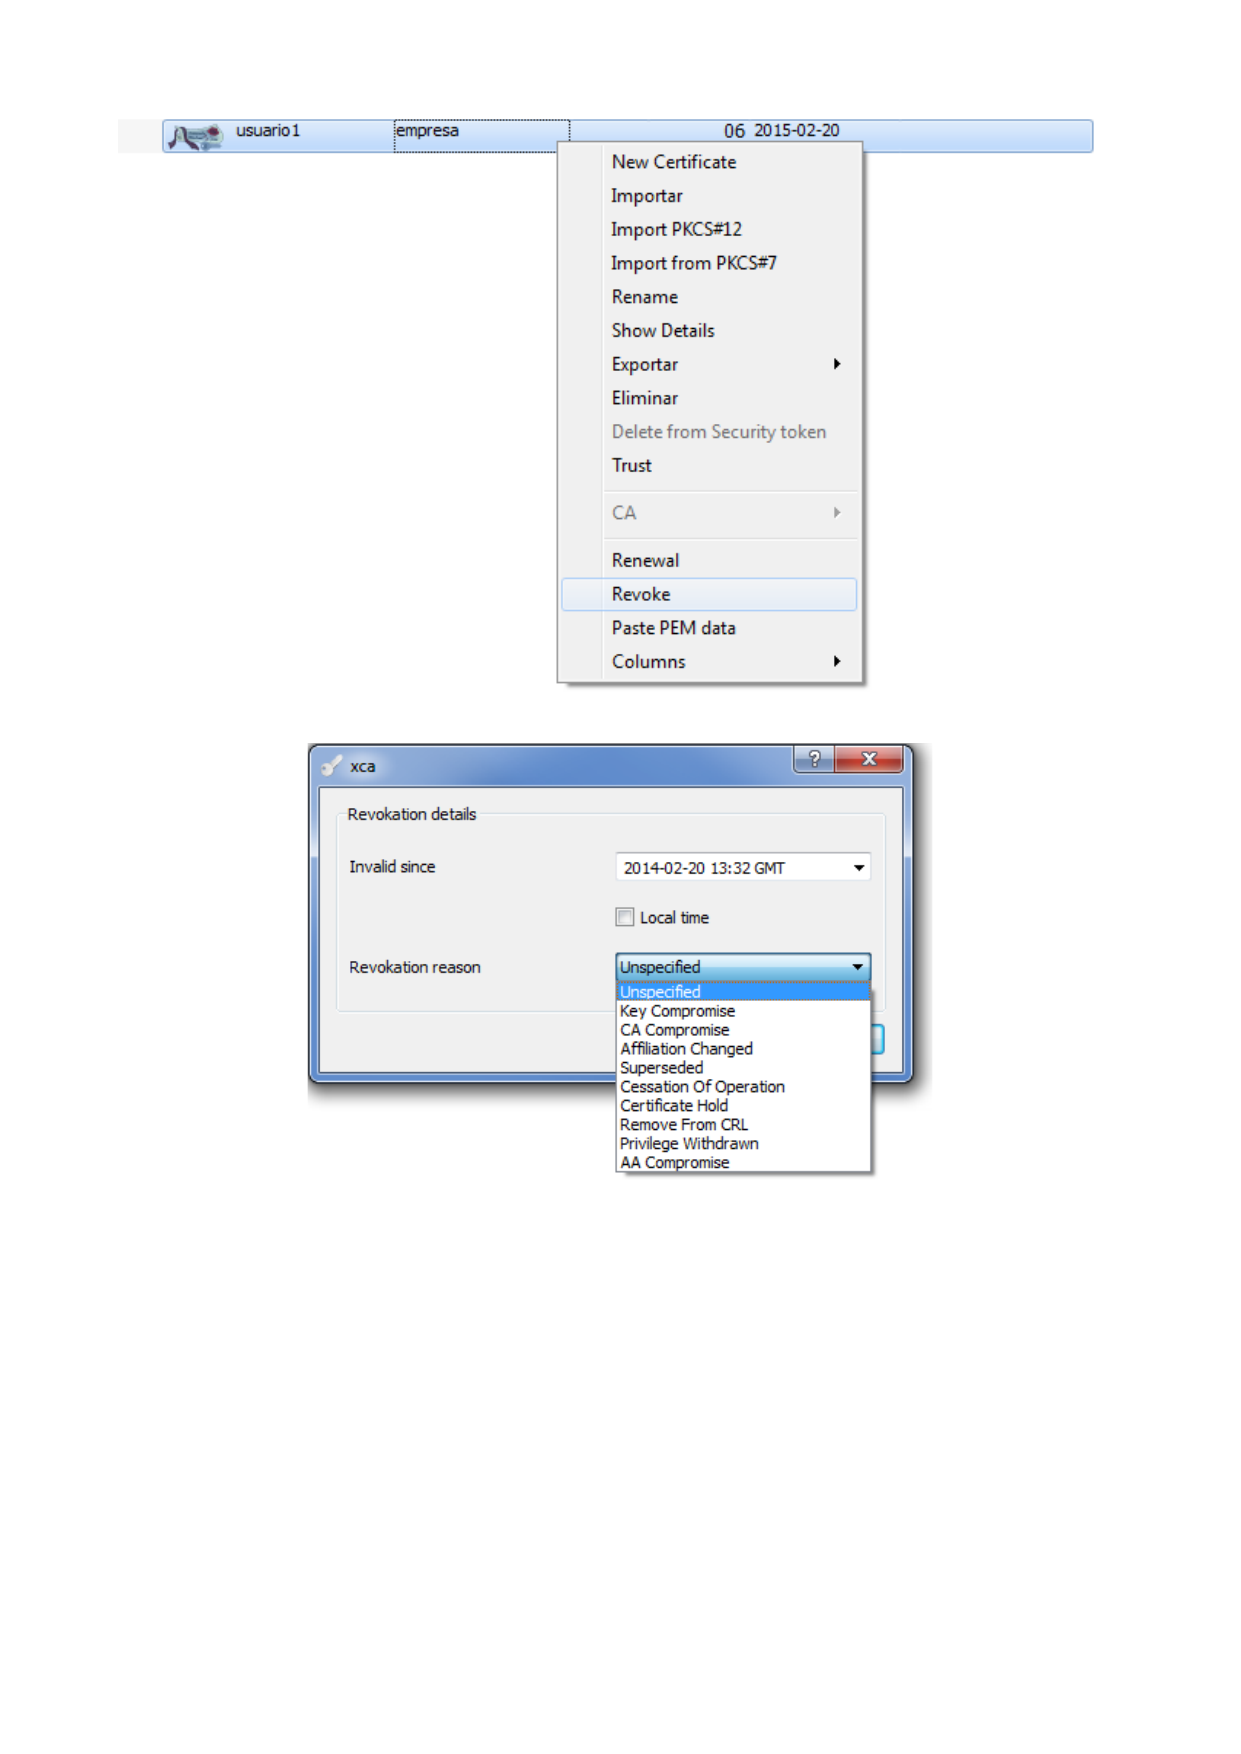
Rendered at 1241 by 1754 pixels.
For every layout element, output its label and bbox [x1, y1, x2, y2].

picture [118, 118, 1123, 702]
picture [307, 743, 933, 1180]
